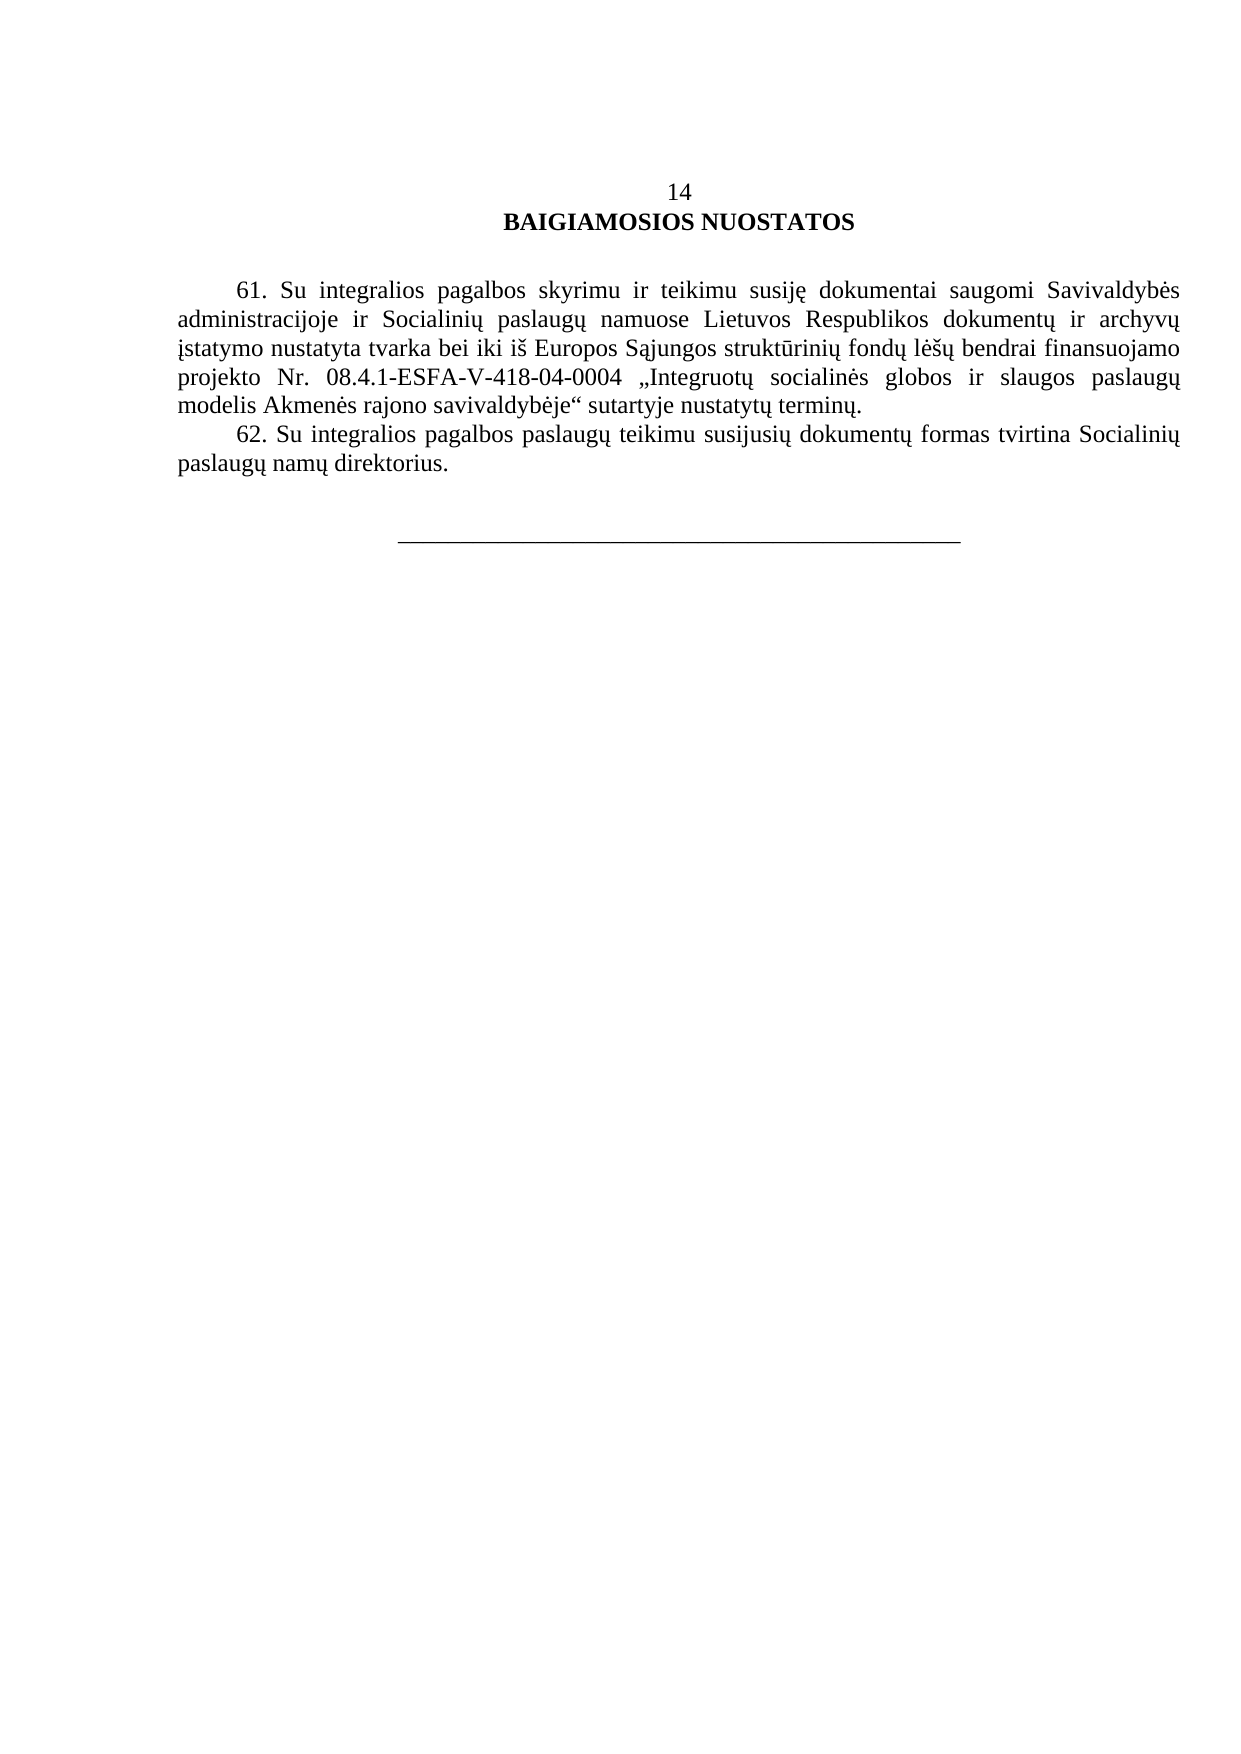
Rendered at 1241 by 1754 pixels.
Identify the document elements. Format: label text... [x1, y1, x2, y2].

text BAIGIAMOSIOS NUOSTATOS [177, 207, 1181, 235]
text 61. Su integralios pagalbos skyrimu ir teikimu susiję dokumentai saugomi Savivaldybės administracijoje ir Socialinių paslaugų namuose Lietuvos Respublikos dokumentų ir archyvų įstatymo nustatyta tvarka bei iki iš Europos Sąjungos struktūrinių fondų lėšų bendrai finansuojamo projekto Nr. 08.4.1-ESFA-V-418-04-0004 „Integruotų socialinės globos ir slaugos paslaugų modelis Akmenės rajono savivaldybėje“ sutartyje nustatytų terminų. [177, 276, 1181, 419]
text _____________________________________________ [177, 517, 1181, 546]
text 62. Su integralios pagalbos paslaugų teikimu susijusių dokumentų formas tvirtina Socialinių paslaugų namų direktorius. [177, 419, 1181, 477]
